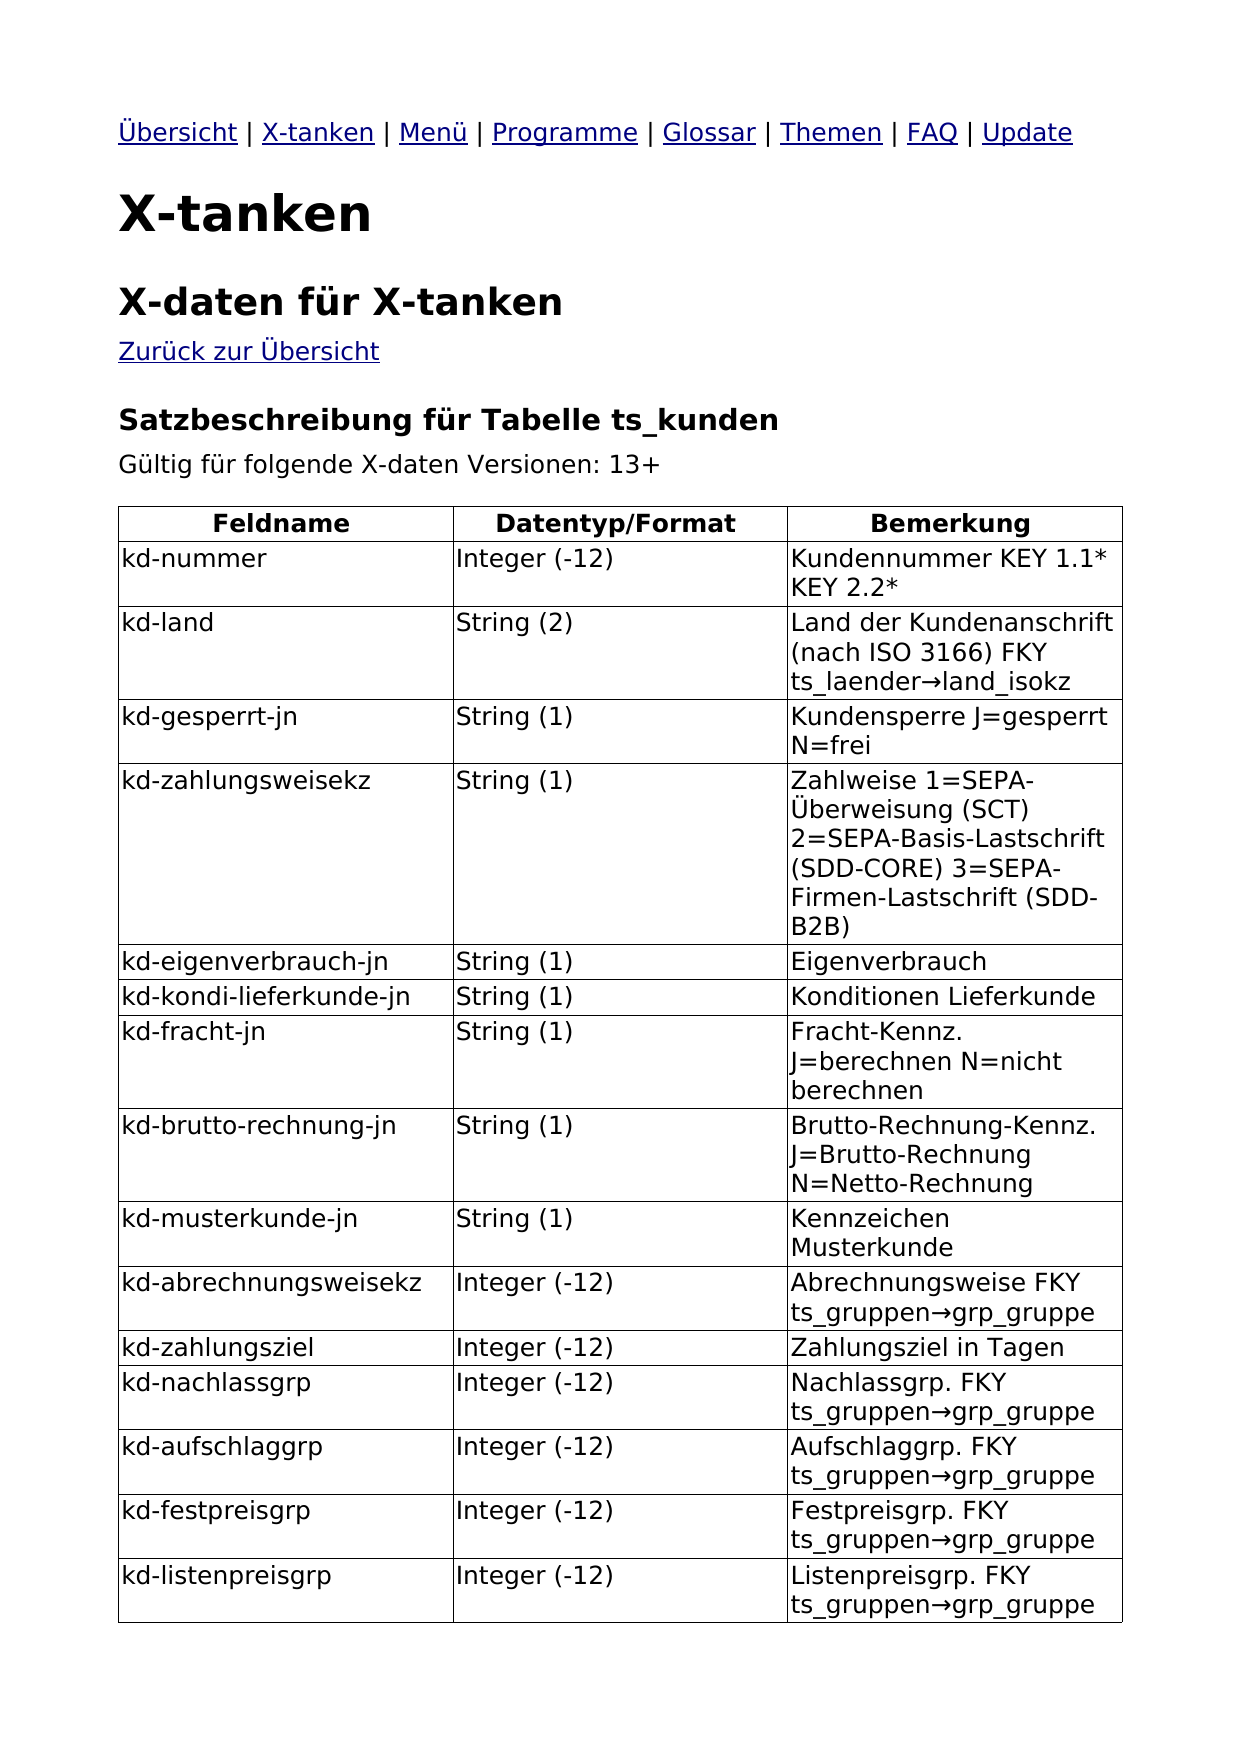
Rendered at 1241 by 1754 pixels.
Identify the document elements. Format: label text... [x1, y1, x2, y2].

table_cell String (1) [454, 980, 787, 1014]
table_cell Integer (-12) [454, 1559, 787, 1622]
text Gültig für folgende X-daten Versionen: 13+ [118, 450, 1122, 479]
table_cell String (1) [454, 1109, 787, 1201]
table_cell kd-zahlungsweisekz [119, 764, 453, 944]
table_cell String (1) [454, 700, 787, 763]
table_cell kd-listenpreisgrp [119, 1559, 453, 1622]
subtitle X-tanken [118, 185, 1122, 243]
text Zurück zur Übersicht [118, 337, 1122, 366]
table_cell Brutto-Rechnung-Kennz. J=Brutto-Rechnung N=Netto-Rechnung [788, 1109, 1122, 1201]
table_cell Integer (-12) [454, 542, 787, 606]
table_header Datentyp/Format [454, 507, 787, 541]
table_cell String (1) [454, 945, 787, 979]
table_cell Abrechnungsweise FKY ts_gruppen→grp_gruppe [788, 1267, 1122, 1330]
table_cell kd-gesperrt-jn [119, 700, 453, 763]
table_cell Kennzeichen Musterkunde [788, 1202, 1122, 1266]
table_cell kd-nachlassgrp [119, 1366, 453, 1429]
table_cell String (1) [454, 1202, 787, 1266]
table_header Bemerkung [788, 507, 1122, 541]
table_cell Integer (-12) [454, 1495, 787, 1558]
table_cell Kundensperre J=gesperrt N=frei [788, 700, 1122, 763]
table_cell kd-nummer [119, 542, 453, 606]
table_cell Eigenverbrauch [788, 945, 1122, 979]
subtitle Satzbeschreibung für Tabelle ts_kunden [118, 403, 1122, 437]
table_cell Integer (-12) [454, 1267, 787, 1330]
table_cell kd-abrechnungsweisekz [119, 1267, 453, 1330]
table_cell kd-fracht-jn [119, 1016, 453, 1108]
table_cell Integer (-12) [454, 1331, 787, 1365]
subtitle X-daten für X-tanken [118, 281, 1122, 324]
table_cell Festpreisgrp. FKY ts_gruppen→grp_gruppe [788, 1495, 1122, 1558]
table_cell Zahlweise 1=SEPA-Überweisung (SCT) 2=SEPA-Basis-Lastschrift (SDD-CORE) 3=SEPA-Firmen-Lastschrift (SDD-B2B) [788, 764, 1122, 944]
table_cell String (2) [454, 607, 787, 699]
table_cell kd-brutto-rechnung-jn [119, 1109, 453, 1201]
table_cell Zahlungsziel in Tagen [788, 1331, 1122, 1365]
text Übersicht | X-tanken | Menü | Programme | Glossar | Themen | FAQ | Update [118, 118, 1122, 147]
table_cell Konditionen Lieferkunde [788, 980, 1122, 1014]
table_cell String (1) [454, 764, 787, 944]
table_cell Integer (-12) [454, 1430, 787, 1493]
table_cell String (1) [454, 1016, 787, 1108]
table_cell kd-aufschlaggrp [119, 1430, 453, 1493]
table_cell kd-zahlungsziel [119, 1331, 453, 1365]
table_cell Land der Kundenanschrift (nach ISO 3166) FKY ts_laender→land_isokz [788, 607, 1122, 699]
table_cell Integer (-12) [454, 1366, 787, 1429]
table_cell Listenpreisgrp. FKY ts_gruppen→grp_gruppe [788, 1559, 1122, 1622]
table_cell kd-eigenverbrauch-jn [119, 945, 453, 979]
table_header Feldname [119, 507, 453, 541]
table_cell kd-musterkunde-jn [119, 1202, 453, 1266]
table_cell kd-festpreisgrp [119, 1495, 453, 1558]
table_cell Kundennummer KEY 1.1* KEY 2.2* [788, 542, 1122, 606]
table_cell Nachlassgrp. FKY ts_gruppen→grp_gruppe [788, 1366, 1122, 1429]
table_cell Fracht-Kennz. J=berechnen N=nicht berechnen [788, 1016, 1122, 1108]
table_cell Aufschlaggrp. FKY ts_gruppen→grp_gruppe [788, 1430, 1122, 1493]
table_cell kd-land [119, 607, 453, 699]
table_cell kd-kondi-lieferkunde-jn [119, 980, 453, 1014]
